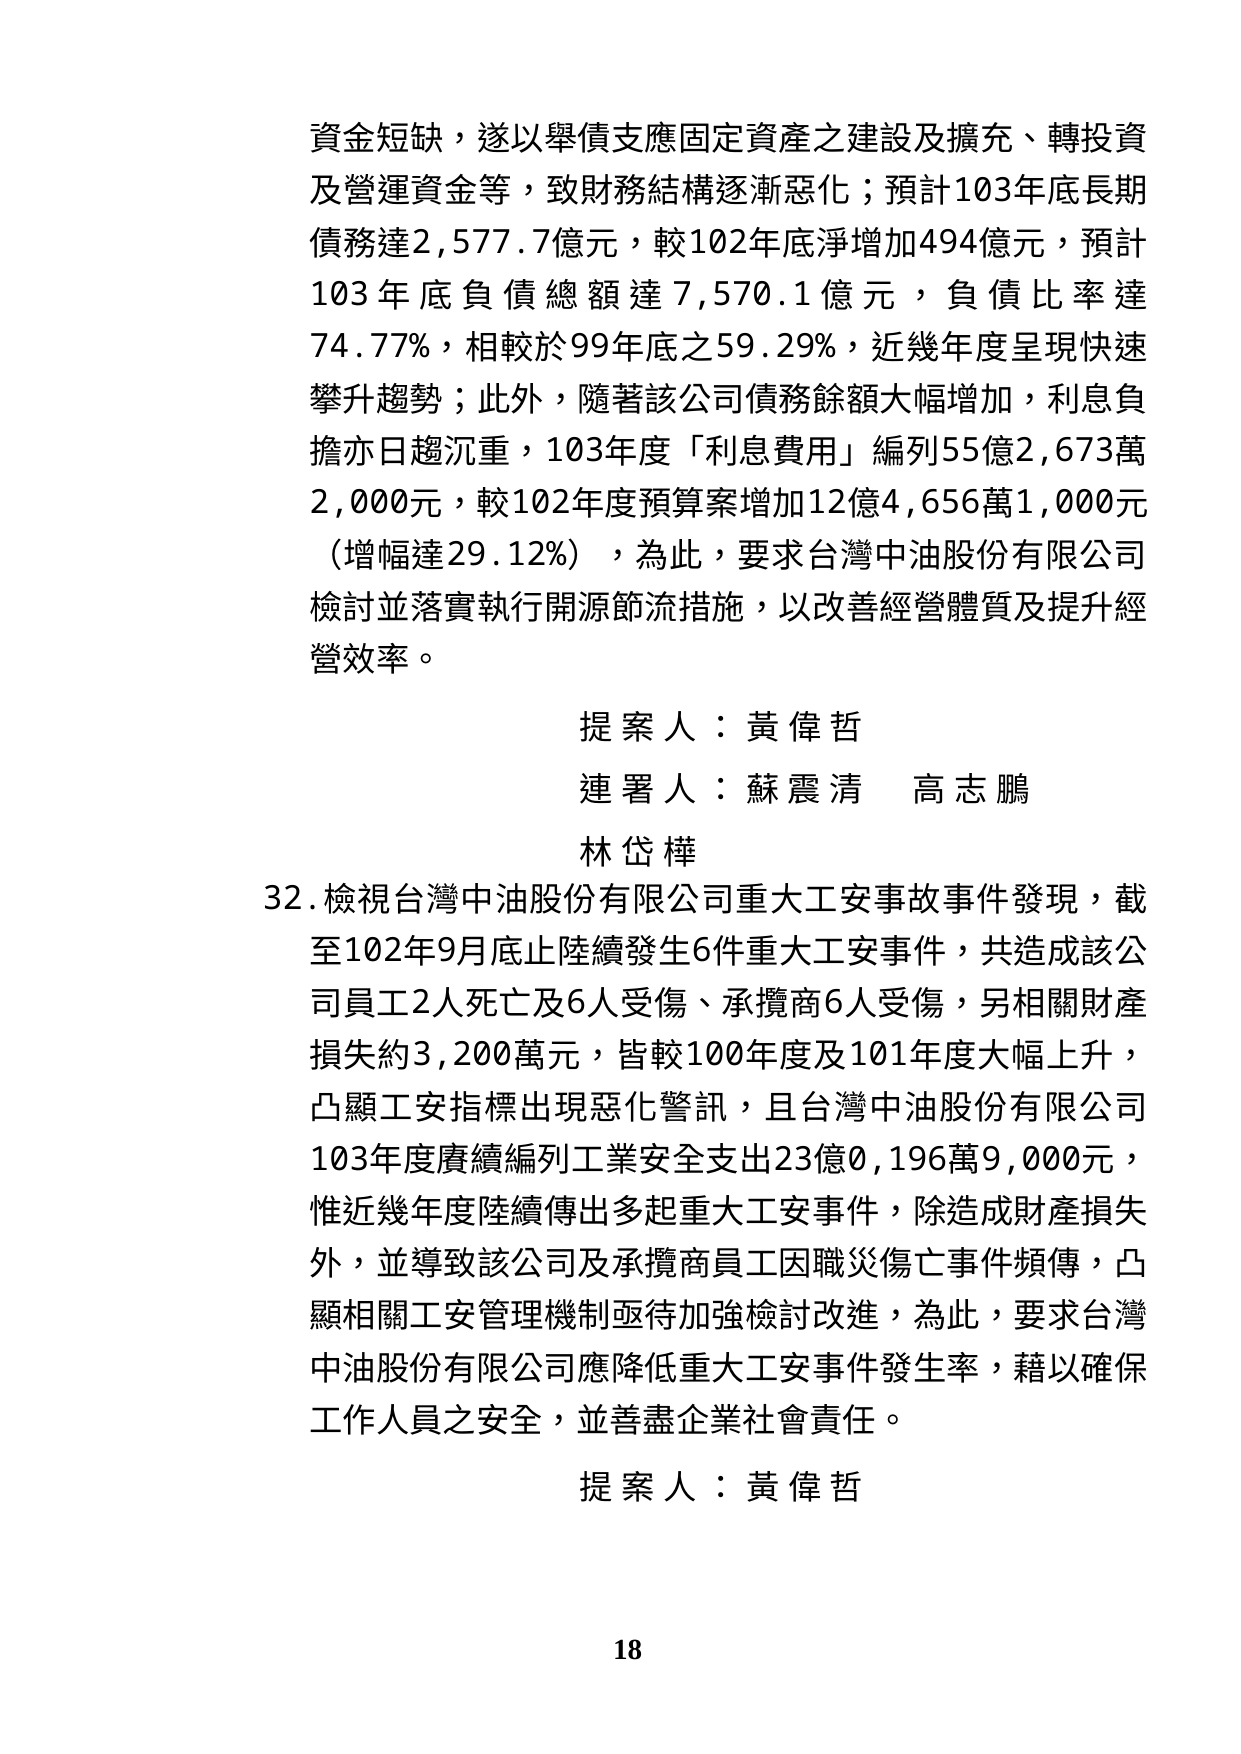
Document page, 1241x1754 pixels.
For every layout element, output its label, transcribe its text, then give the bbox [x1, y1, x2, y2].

text 32.檢視台灣中油股份有限公司重大工安事故事件發現，截至102年9月底止陸續發生6件重大工安事件，共造成該公司員工2人死亡及6人受傷、承攬商6人受傷，另相關財產損失約3,200萬元，皆較100年度及101年度大幅上升，凸顯工安指標出現惡化警訊，且台灣中油股份有限公司103年度賡續編列工業安全支出23億0,196萬9,000元，惟近幾年度陸續傳出多起重大工安事件，除造成財產損失外，並導致該公司及承攬商員工因職災傷亡事件頻傳，凸顯相關工安管理機制亟待加強檢討改進，為此，要求台灣中油股份有限公司應降低重大工安事件發生率，藉以確保工作人員之安全，並善盡企業社會責任。 [262, 871, 1148, 1443]
text 連署人：蘇震清 高志鵬 林岱樺 [574, 746, 1114, 871]
text 提案人：黃偉哲 [574, 683, 1114, 746]
text 資金短缺，遂以舉債支應固定資產之建設及擴充、轉投資及營運資金等，致財務結構逐漸惡化；預計103年底長期債務達2,577.7億元，較102年底淨增加494億元，預計103年底負債總額達7,570.1億元，負債比率達74.77%，相較於99年底之59.29%，近幾年度呈現快速攀升趨勢；此外，隨著該公司債務餘額大幅增加，利息負擔亦日趨沉重，103年度「利息費用」編列55億2,673萬2,000元，較102年度預算案增加12億4,656萬1,000元（增幅達29.12%），為此，要求台灣中油股份有限公司檢討並落實執行開源節流措施，以改善經營體質及提升經營效率。 [262, 110, 1148, 683]
text 提案人：黃偉哲 [574, 1443, 1114, 1506]
